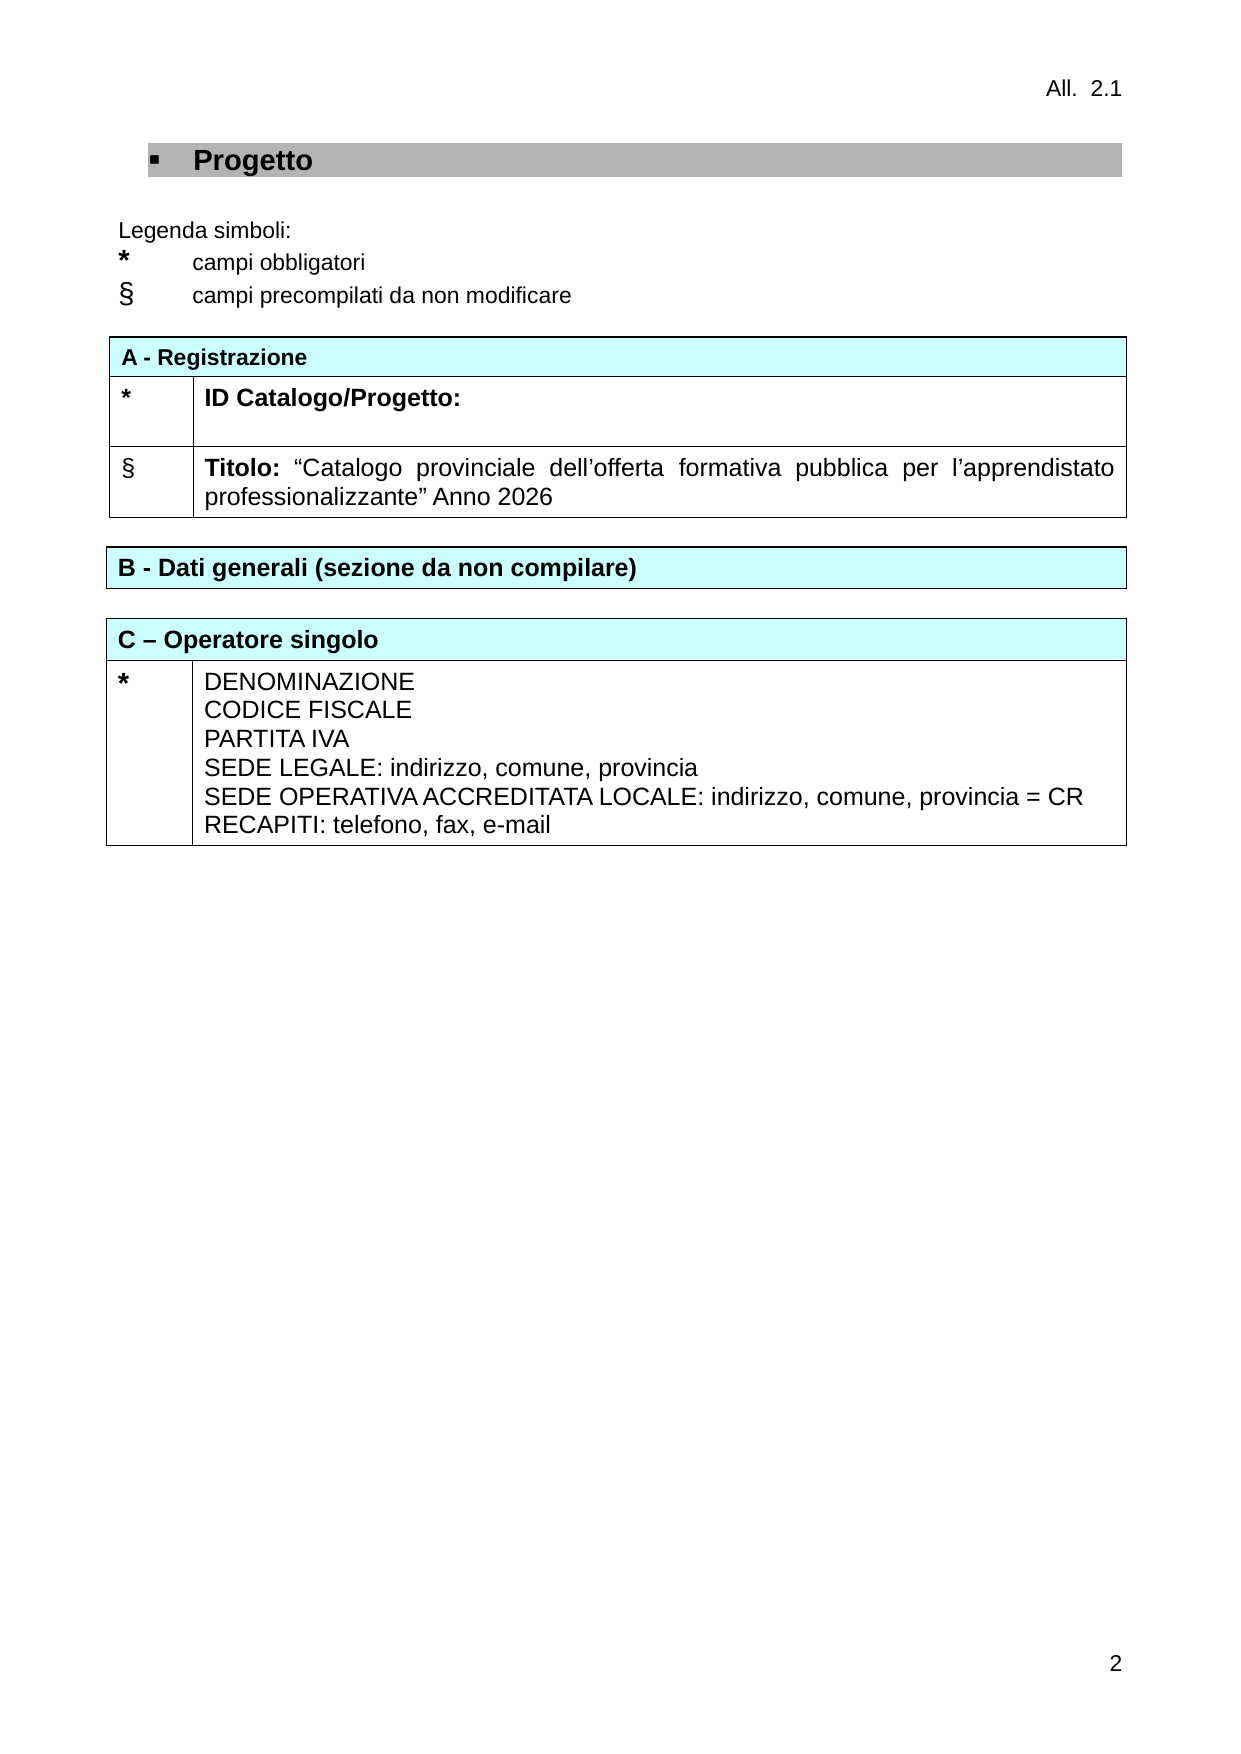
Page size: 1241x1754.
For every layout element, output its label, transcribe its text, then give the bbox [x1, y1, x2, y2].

table_header B - Dati generali (sezione da non compilare) [107, 548, 1126, 588]
list Progetto [148, 143, 1122, 177]
table_cell § [110, 447, 193, 517]
text § campi precompilati da non modificare [118, 277, 1122, 310]
table_cell Titolo: “Catalogo provinciale dell’offerta formativa pubblica per l’apprendistato professionalizzante” Anno 2026 [194, 447, 1126, 517]
table_header C – Operatore singolo [107, 619, 1126, 659]
text * campi obbligatori [118, 243, 1122, 277]
text Legenda simboli: [118, 217, 1122, 243]
table_cell * [107, 661, 192, 845]
table_header A - Registrazione [110, 338, 1126, 376]
table_cell DENOMINAZIONE CODICE FISCALE PARTITA IVA SEDE LEGALE: indirizzo, comune, provincia SEDE OPERATIVA ACCREDITATA LOCALE: indirizzo, comune, provincia = CR RECAPITI: telefono, fax, e-mail [193, 661, 1126, 845]
table_cell * [110, 377, 193, 446]
table_cell ID Catalogo/Progetto: [194, 377, 1126, 446]
